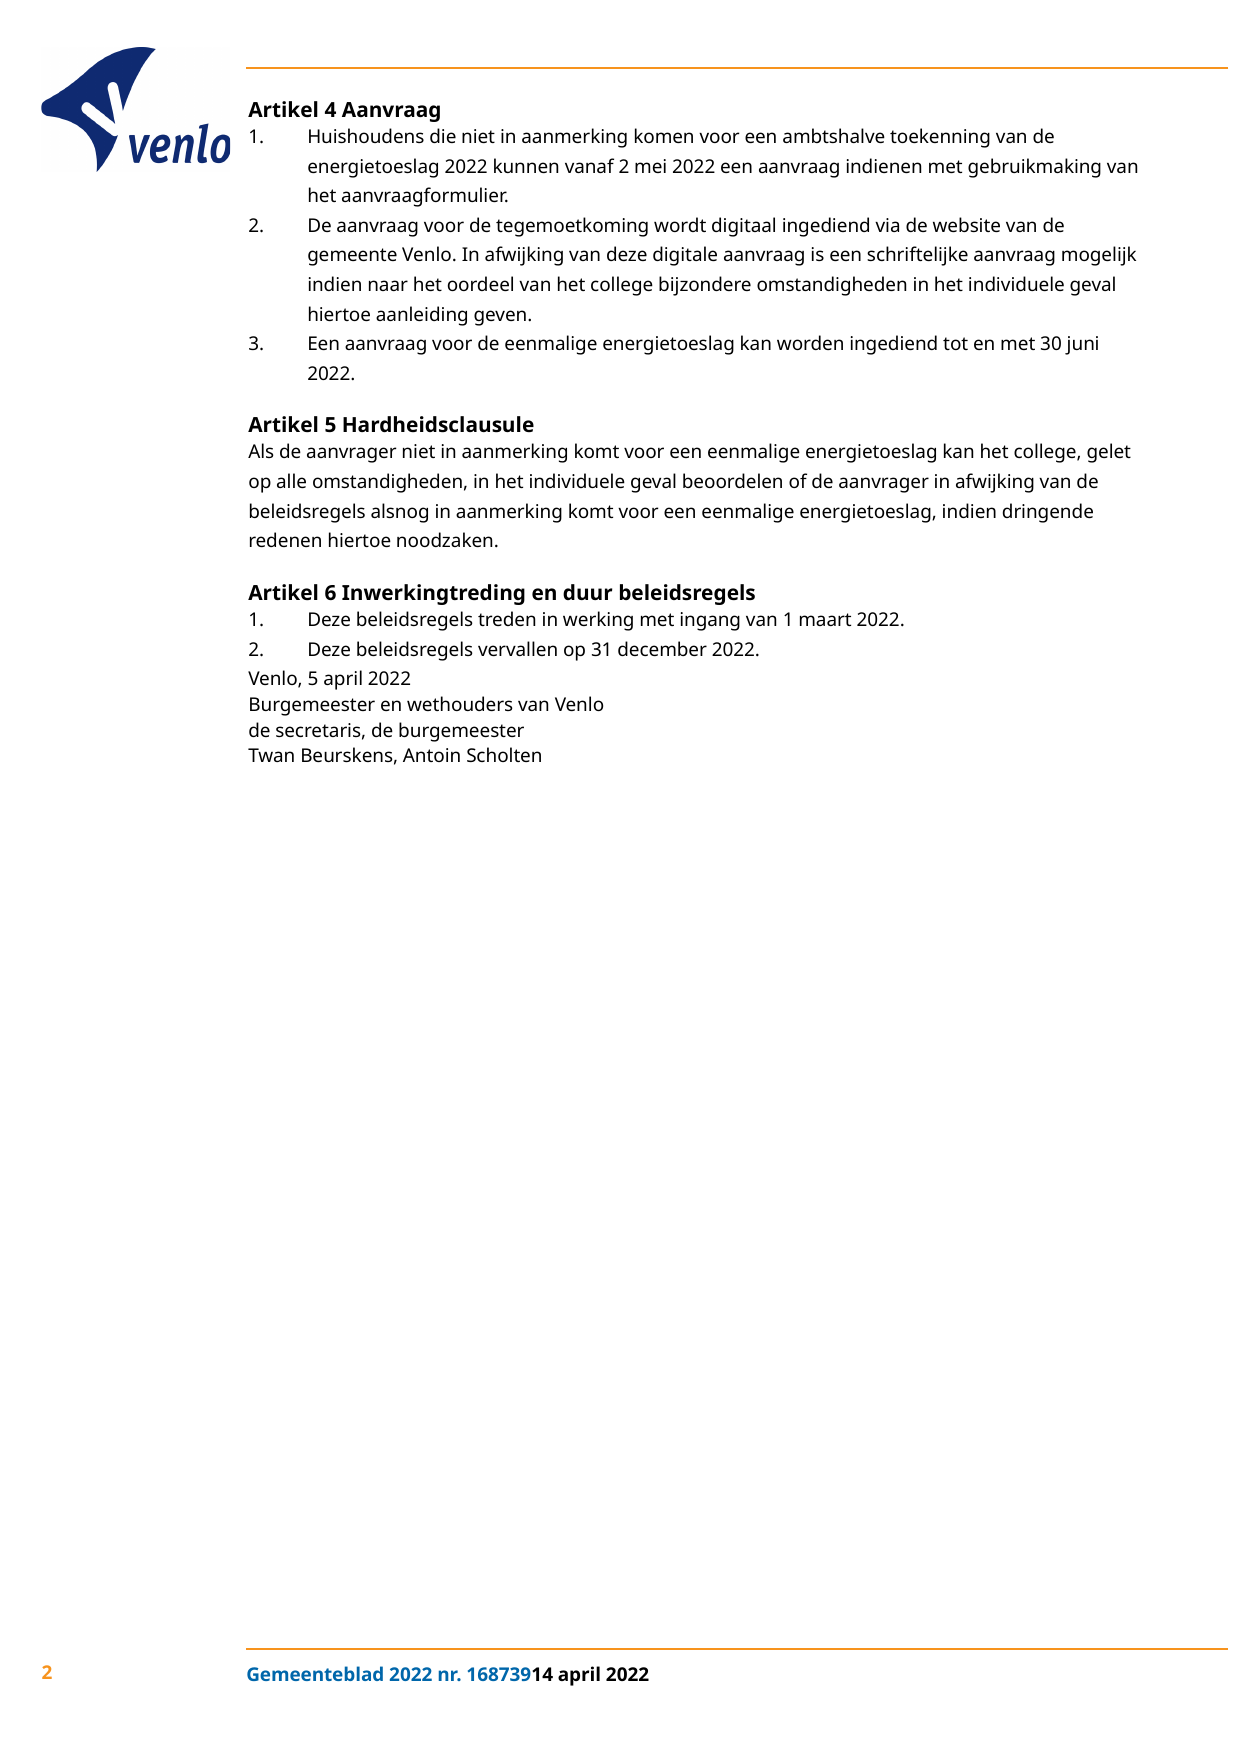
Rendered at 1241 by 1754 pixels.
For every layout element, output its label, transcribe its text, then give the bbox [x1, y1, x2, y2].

list Huishoudens die niet in aanmerking komen voor een ambtshalve toekenning van de energietoeslag 2022 kunnen vanaf 2 mei 2022 een aanvraag indienen met gebruikmaking van het aanvraagformulier. [248, 123, 1152, 208]
text Als de aanvrager niet in aanmerking komt voor een eenmalige energietoeslag kan het college, gelet op alle omstandigheden, in het individuele geval beoordelen of de aanvrager in afwijking van de beleidsregels alsnog in aanmerking komt voor een eenmalige energietoeslag, indien dringende redenen hiertoe noodzaken. [248, 439, 1152, 553]
list Deze beleidsregels vervallen op 31 december 2022. [248, 636, 1152, 662]
text Artikel 4 Aanvraag [248, 95, 1152, 123]
list Deze beleidsregels treden in werking met ingang van 1 maart 2022. [248, 606, 1152, 632]
list De aanvraag voor de tegemoetkoming wordt digitaal ingediend via de website van de gemeente Venlo. In afwijking van deze digitale aanvraag is een schriftelijke aanvraag mogelijk indien naar het oordeel van het college bijzondere omstandigheden in het individuele geval hiertoe aanleiding geven. [248, 212, 1152, 326]
text de secretaris, de burgemeester [248, 717, 1152, 743]
text Artikel 5 Hardheidsclausule [248, 410, 1152, 439]
text Burgemeester en wethouders van Venlo [248, 691, 1152, 717]
text Twan Beurskens, Antoin Scholten [248, 743, 1152, 768]
picture [41, 47, 231, 172]
text Venlo, 5 april 2022 [248, 666, 1152, 691]
text Artikel 6 Inwerkingtreding en duur beleidsregels [248, 578, 1152, 606]
list Een aanvraag voor de eenmalige energietoeslag kan worden ingediend tot en met 30 juni 2022. [248, 330, 1152, 386]
